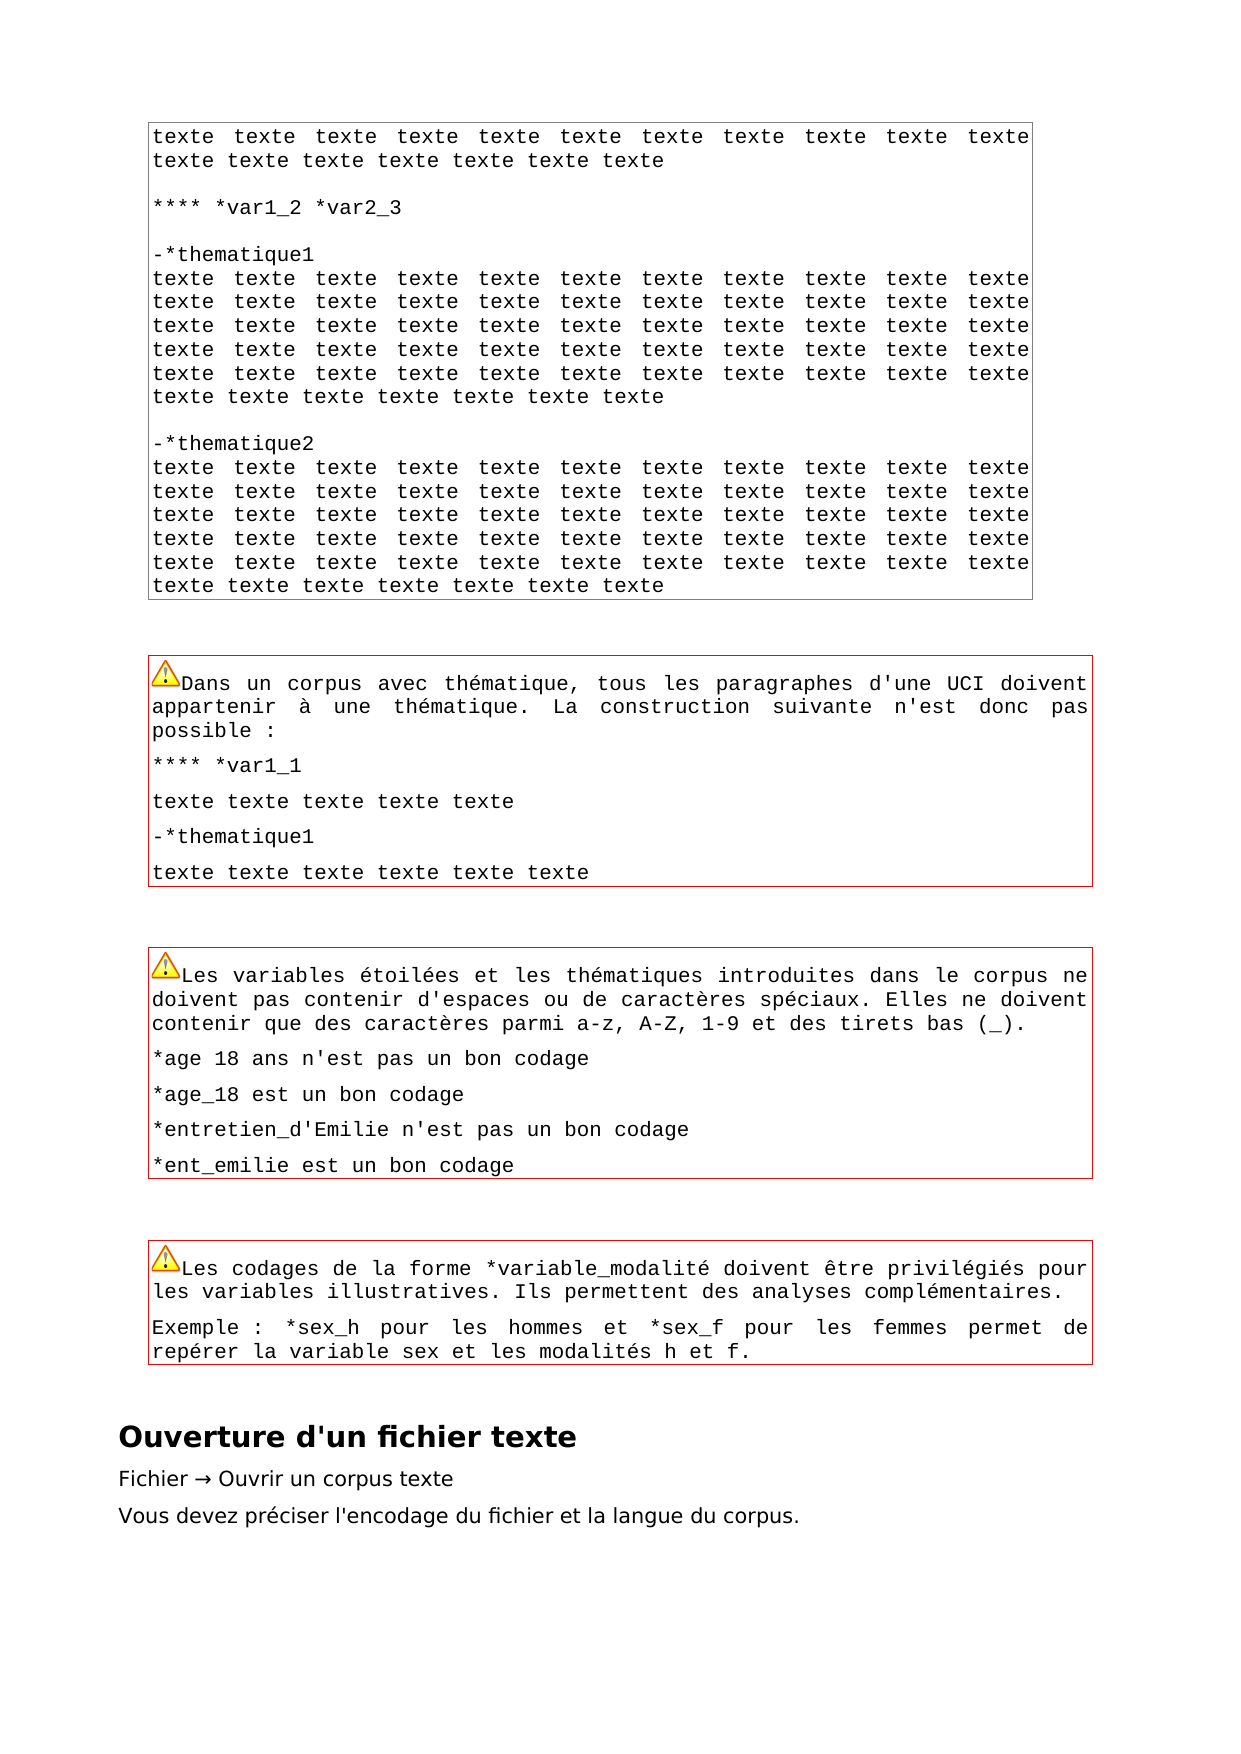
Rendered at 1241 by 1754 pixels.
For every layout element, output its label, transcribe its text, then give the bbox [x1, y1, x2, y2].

text texte texte texte texte texte texte texte texte texte texte texte texte texte texte texte texte texte texte texte texte texte texte texte texte texte texte texte texte texte texte texte texte texte texte texte texte texte texte texte texte texte texte texte texte texte texte texte texte texte texte texte texte texte texte texte texte texte texte texte texte texte texte [149, 264, 1032, 410]
text texte texte texte texte texte texte texte texte texte texte texte texte texte texte texte texte texte texte [149, 123, 1032, 173]
picture [151, 658, 181, 690]
picture [151, 1243, 181, 1276]
text texte texte texte texte texte [149, 787, 1092, 814]
text *ent_emilie est un bon codage [149, 1151, 1092, 1178]
text *age_18 est un bon codage [149, 1079, 1092, 1107]
text **** *var1_2 *var2_3 [149, 193, 1032, 221]
subtitle Ouverture d'un fichier texte [118, 1421, 1122, 1454]
text -*thematique1 [149, 240, 1032, 264]
picture [151, 951, 181, 983]
text -*thematique1 [149, 822, 1092, 850]
text Les variables étoilées et les thématiques introduites dans le corpus ne doivent pas contenir d'espaces ou de caractères spéciaux. Elles ne doivent contenir que des caractères parmi a-z, A-Z, 1-9 et des tirets bas (_). [149, 948, 1092, 1036]
text *entretien_d'Emilie n'est pas un bon codage [149, 1115, 1092, 1143]
text **** *var1_1 [149, 751, 1092, 779]
text Exemple : *sex_h pour les hommes et *sex_f pour les femmes permet de repérer la variable sex et les modalités h et f. [149, 1313, 1092, 1364]
text -*thematique2 [149, 429, 1032, 453]
text Fichier → Ouvrir un corpus texte [118, 1467, 1122, 1491]
text Dans un corpus avec thématique, tous les paragraphes d'une UCI doivent appartenir à une thématique. La construction suivante n'est donc pas possible : [149, 656, 1092, 743]
text *age 18 ans n'est pas un bon codage [149, 1044, 1092, 1072]
text Vous devez préciser l'encodage du fichier et la langue du corpus. [118, 1504, 1122, 1528]
text texte texte texte texte texte texte texte texte texte texte texte texte texte texte texte texte texte texte texte texte texte texte texte texte texte texte texte texte texte texte texte texte texte texte texte texte texte texte texte texte texte texte texte texte texte texte texte texte texte texte texte texte texte texte texte texte texte texte texte texte texte texte [149, 453, 1032, 599]
text Les codages de la forme *variable_modalité doivent être privilégiés pour les variables illustratives. Ils permettent des analyses complémentaires. [149, 1241, 1092, 1305]
text texte texte texte texte texte texte [149, 858, 1092, 886]
